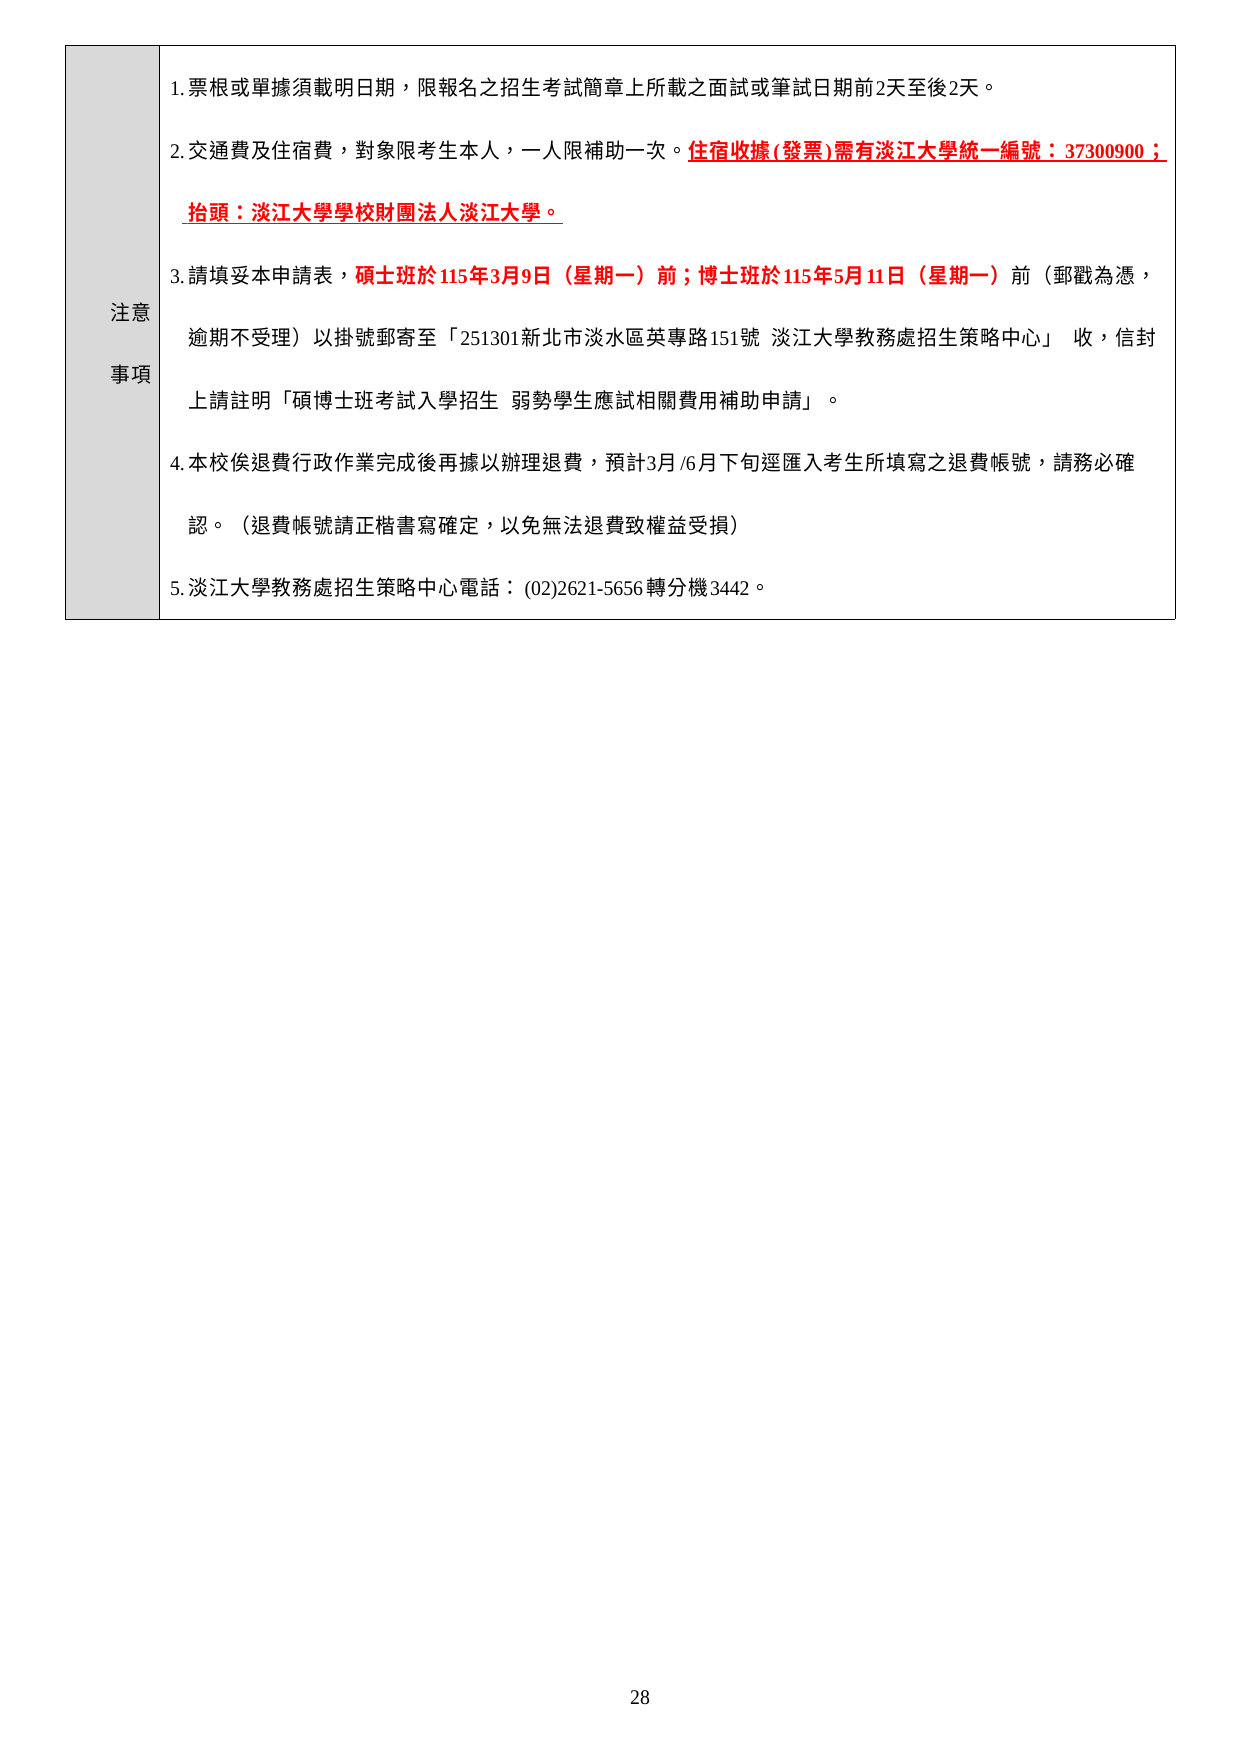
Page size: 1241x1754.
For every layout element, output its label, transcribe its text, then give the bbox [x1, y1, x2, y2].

table_cell 1.票根或單據須載明日期，限報名之招生考試簡章上所載之面試或筆試日期前2天至後2天。 2.交通費及住宿費，對象限考生本人，一人限補助一次。住宿收據(發票)需有淡江大學統一編號：37300900；抬頭：淡江大學學校財團法人淡江大學。 3.請填妥本申請表，碩士班於115年3月9日（星期一）前；博士班於115年5月11日（星期一）前（郵戳為憑，逾期不受理）以掛號郵寄至「251301新北市淡水區英專路151號 淡江大學教務處招生策略中心」 收，信封上請註明「碩博士班考試入學招生 弱勢學生應試相關費用補助申請」。 4.本校俟退費行政作業完成後再據以辦理退費，預計3月/6月下旬逕匯入考生所填寫之退費帳號，請務必確認。（退費帳號請正楷書寫確定，以免無法退費致權益受損） 5.淡江大學教務處招生策略中心電話：(02)2621-5656轉分機3442。 [160, 46, 1175, 619]
table_cell 注意事項 [66, 46, 159, 619]
